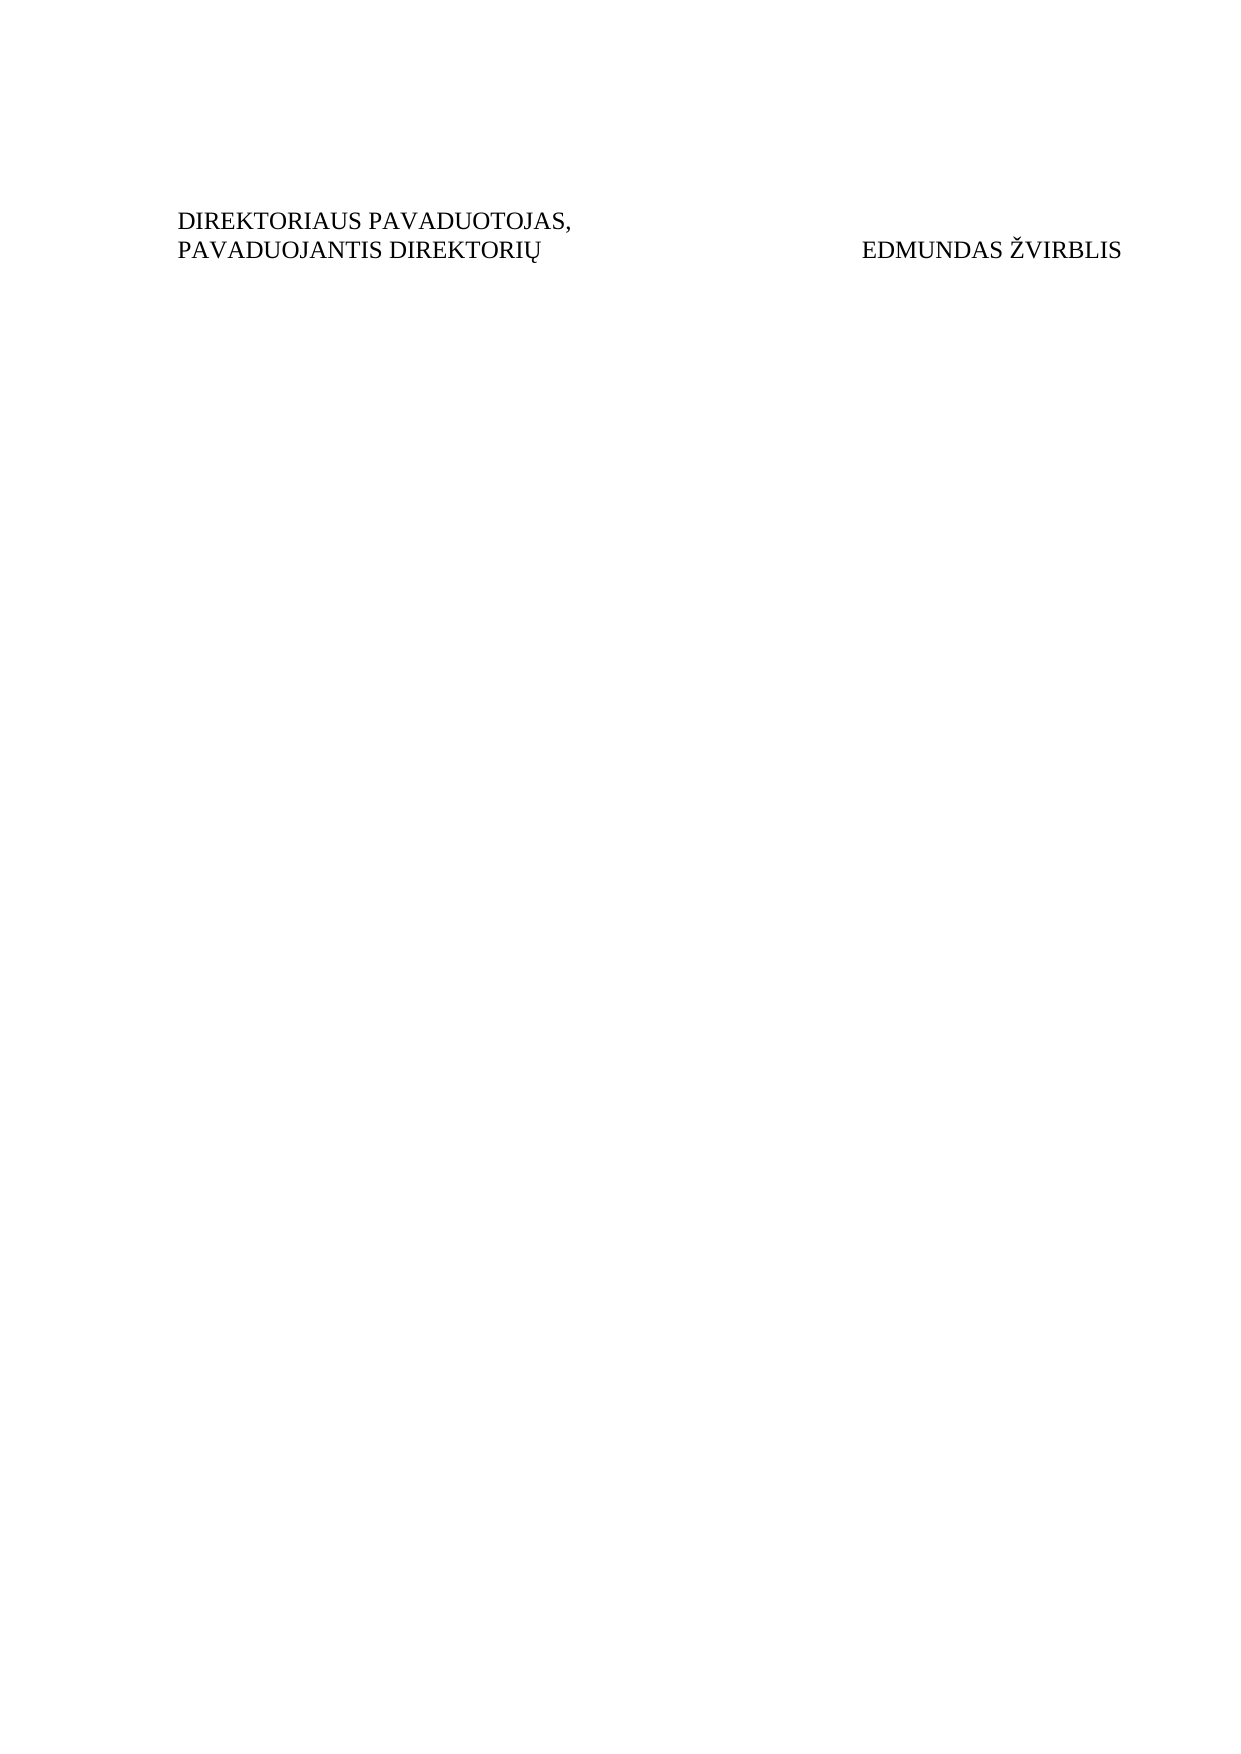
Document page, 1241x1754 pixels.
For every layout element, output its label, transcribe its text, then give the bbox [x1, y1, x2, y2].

text Direktoriaus pavaduotojas, [177, 206, 1181, 235]
text pavaduojantis direktorių Edmundas Žvirblis [177, 235, 1181, 263]
